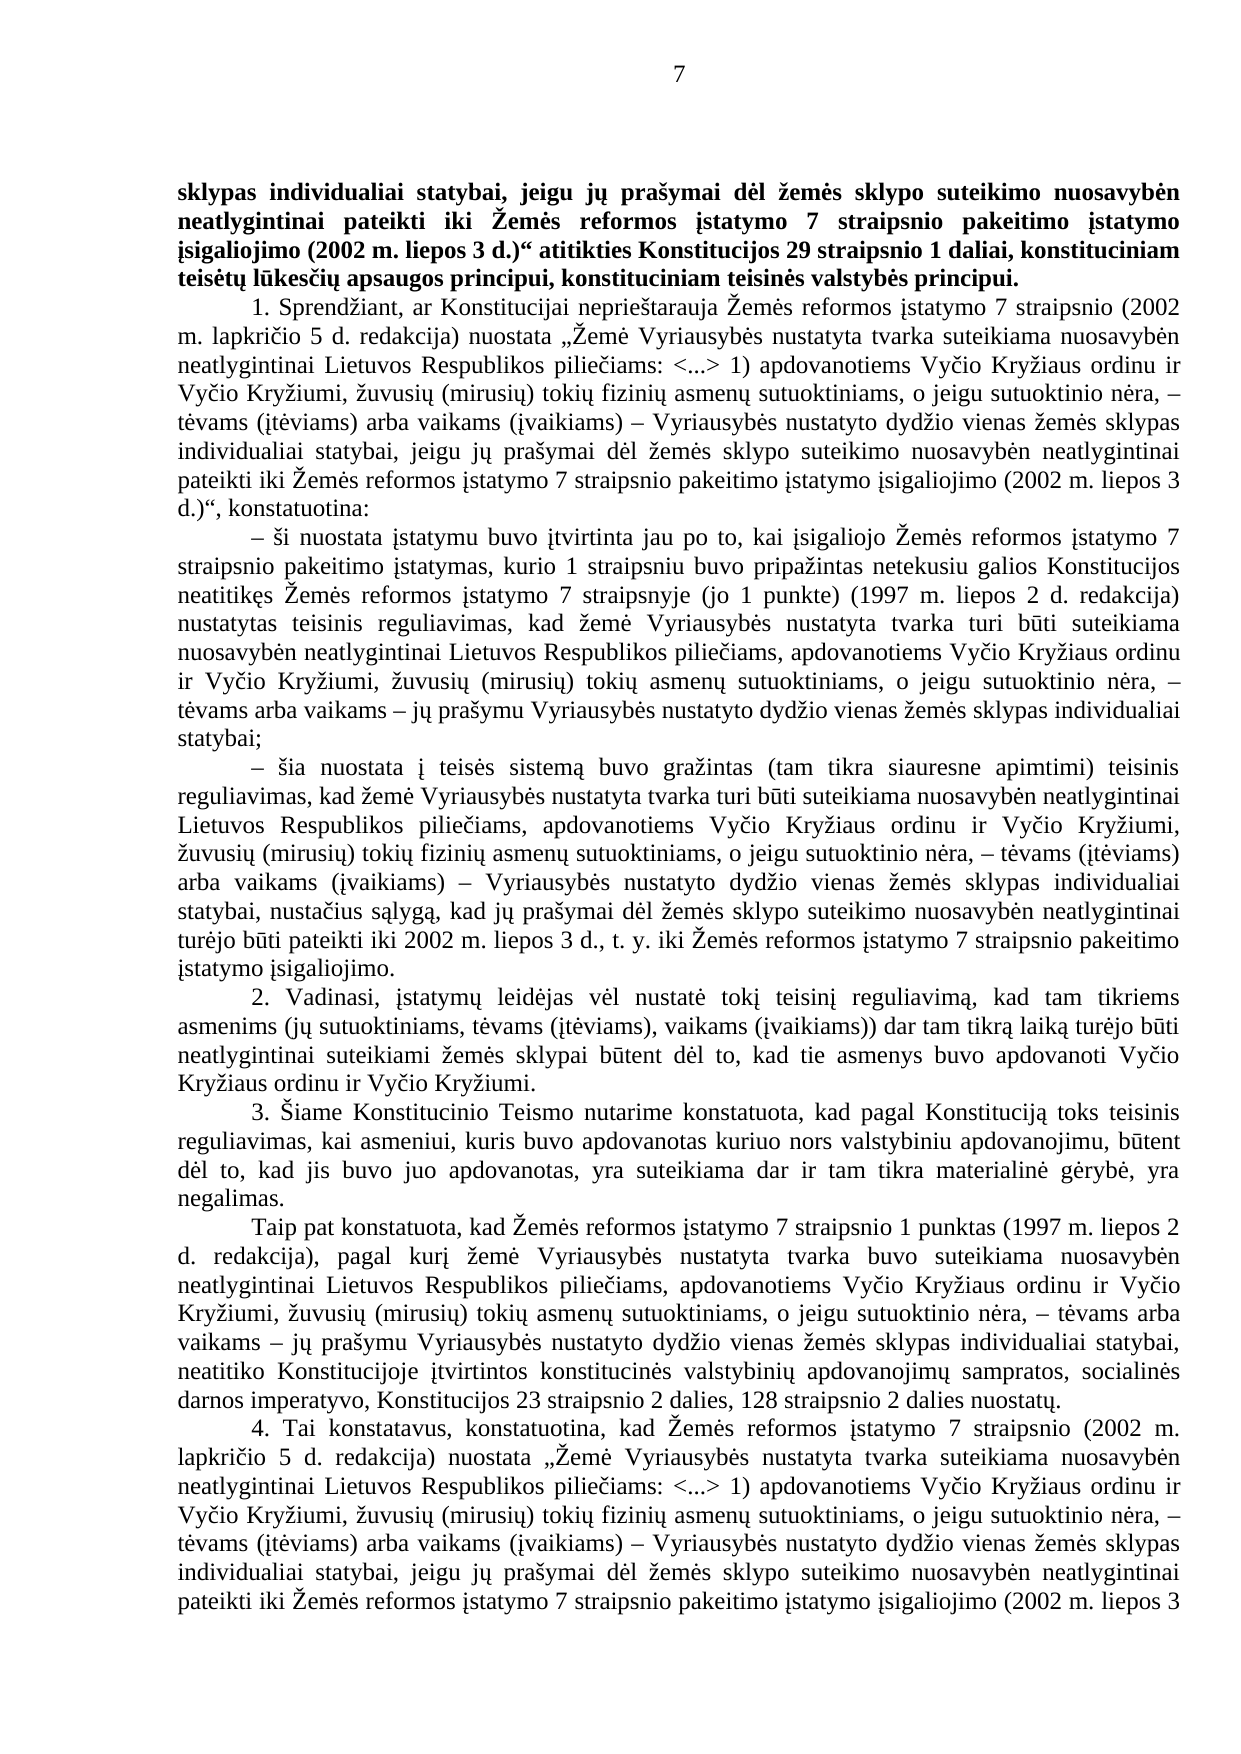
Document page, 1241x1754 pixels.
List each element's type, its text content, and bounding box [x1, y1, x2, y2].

text 3. Šiame Konstitucinio Teismo nutarime konstatuota, kad pagal Konstituciją toks teisinis reguliavimas, kai asmeniui, kuris buvo apdovanotas kuriuo nors valstybiniu apdovanojimu, būtent dėl to, kad jis buvo juo apdovanotas, yra suteikiama dar ir tam tikra materialinė gėrybė, yra negalimas. [177, 1097, 1181, 1212]
text 2. Vadinasi, įstatymų leidėjas vėl nustatė tokį teisinį reguliavimą, kad tam tikriems asmenims (jų sutuoktiniams, tėvams (įtėviams), vaikams (įvaikiams)) dar tam tikrą laiką turėjo būti neatlygintinai suteikiami žemės sklypai būtent dėl to, kad tie asmenys buvo apdovanoti Vyčio Kryžiaus ordinu ir Vyčio Kryžiumi. [177, 982, 1181, 1097]
text Taip pat konstatuota, kad Žemės reformos įstatymo 7 straipsnio 1 punktas (1997 m. liepos 2 d. redakcija), pagal kurį žemė Vyriausybės nustatyta tvarka buvo suteikiama nuosavybėn neatlygintinai Lietuvos Respublikos piliečiams, apdovanotiems Vyčio Kryžiaus ordinu ir Vyčio Kryžiumi, žuvusių (mirusių) tokių asmenų sutuoktiniams, o jeigu sutuoktinio nėra, – tėvams arba vaikams – jų prašymu Vyriausybės nustatyto dydžio vienas žemės sklypas individualiai statybai, neatitiko Konstitucijoje įtvirtintos konstitucinės valstybinių apdovanojimų sampratos, socialinės darnos imperatyvo, Konstitucijos 23 straipsnio 2 dalies, 128 straipsnio 2 dalies nuostatų. [177, 1212, 1181, 1413]
text – šia nuostata į teisės sistemą buvo gražintas (tam tikra siauresne apimtimi) teisinis reguliavimas, kad žemė Vyriausybės nustatyta tvarka turi būti suteikiama nuosavybėn neatlygintinai Lietuvos Respublikos piliečiams, apdovanotiems Vyčio Kryžiaus ordinu ir Vyčio Kryžiumi, žuvusių (mirusių) tokių fizinių asmenų sutuoktiniams, o jeigu sutuoktinio nėra, – tėvams (įtėviams) arba vaikams (įvaikiams) – Vyriausybės nustatyto dydžio vienas žemės sklypas individualiai statybai, nustačius sąlygą, kad jų prašymai dėl žemės sklypo suteikimo nuosavybėn neatlygintinai turėjo būti pateikti iki 2002 m. liepos 3 d., t. y. iki Žemės reformos įstatymo 7 straipsnio pakeitimo įstatymo įsigaliojimo. [177, 752, 1181, 982]
text 1. Sprendžiant, ar Konstitucijai neprieštarauja Žemės reformos įstatymo 7 straipsnio (2002 m. lapkričio 5 d. redakcija) nuostata „Žemė Vyriausybės nustatyta tvarka suteikiama nuosavybėn neatlygintinai Lietuvos Respublikos piliečiams: <...> 1) apdovanotiems Vyčio Kryžiaus ordinu ir Vyčio Kryžiumi, žuvusių (mirusių) tokių fizinių asmenų sutuoktiniams, o jeigu sutuoktinio nėra, – tėvams (įtėviams) arba vaikams (įvaikiams) – Vyriausybės nustatyto dydžio vienas žemės sklypas individualiai statybai, jeigu jų prašymai dėl žemės sklypo suteikimo nuosavybėn neatlygintinai pateikti iki Žemės reformos įstatymo 7 straipsnio pakeitimo įstatymo įsigaliojimo (2002 m. liepos 3 d.)“, konstatuotina: [177, 292, 1181, 522]
text – ši nuostata įstatymu buvo įtvirtinta jau po to, kai įsigaliojo Žemės reformos įstatymo 7 straipsnio pakeitimo įstatymas, kurio 1 straipsniu buvo pripažintas netekusiu galios Konstitucijos neatitikęs Žemės reformos įstatymo 7 straipsnyje (jo 1 punkte) (1997 m. liepos 2 d. redakcija) nustatytas teisinis reguliavimas, kad žemė Vyriausybės nustatyta tvarka turi būti suteikiama nuosavybėn neatlygintinai Lietuvos Respublikos piliečiams, apdovanotiems Vyčio Kryžiaus ordinu ir Vyčio Kryžiumi, žuvusių (mirusių) tokių asmenų sutuoktiniams, o jeigu sutuoktinio nėra, – tėvams arba vaikams – jų prašymu Vyriausybės nustatyto dydžio vienas žemės sklypas individualiai statybai; [177, 522, 1181, 752]
text 4. Tai konstatavus, konstatuotina, kad Žemės reformos įstatymo 7 straipsnio (2002 m. lapkričio 5 d. redakcija) nuostata „Žemė Vyriausybės nustatyta tvarka suteikiama nuosavybėn neatlygintinai Lietuvos Respublikos piliečiams: <...> 1) apdovanotiems Vyčio Kryžiaus ordinu ir Vyčio Kryžiumi, žuvusių (mirusių) tokių fizinių asmenų sutuoktiniams, o jeigu sutuoktinio nėra, – tėvams (įtėviams) arba vaikams (įvaikiams) – Vyriausybės nustatyto dydžio vienas žemės sklypas individualiai statybai, jeigu jų prašymai dėl žemės sklypo suteikimo nuosavybėn neatlygintinai pateikti iki Žemės reformos įstatymo 7 straipsnio pakeitimo įstatymo įsigaliojimo (2002 m. liepos 3 [177, 1413, 1181, 1615]
text sklypas individualiai statybai, jeigu jų prašymai dėl žemės sklypo suteikimo nuosavybėn neatlygintinai pateikti iki Žemės reformos įstatymo 7 straipsnio pakeitimo įstatymo įsigaliojimo (2002 m. liepos 3 d.)“ atitikties Konstitucijos 29 straipsnio 1 daliai, konstituciniam teisėtų lūkesčių apsaugos principui, konstituciniam teisinės valstybės principui. [177, 177, 1181, 292]
